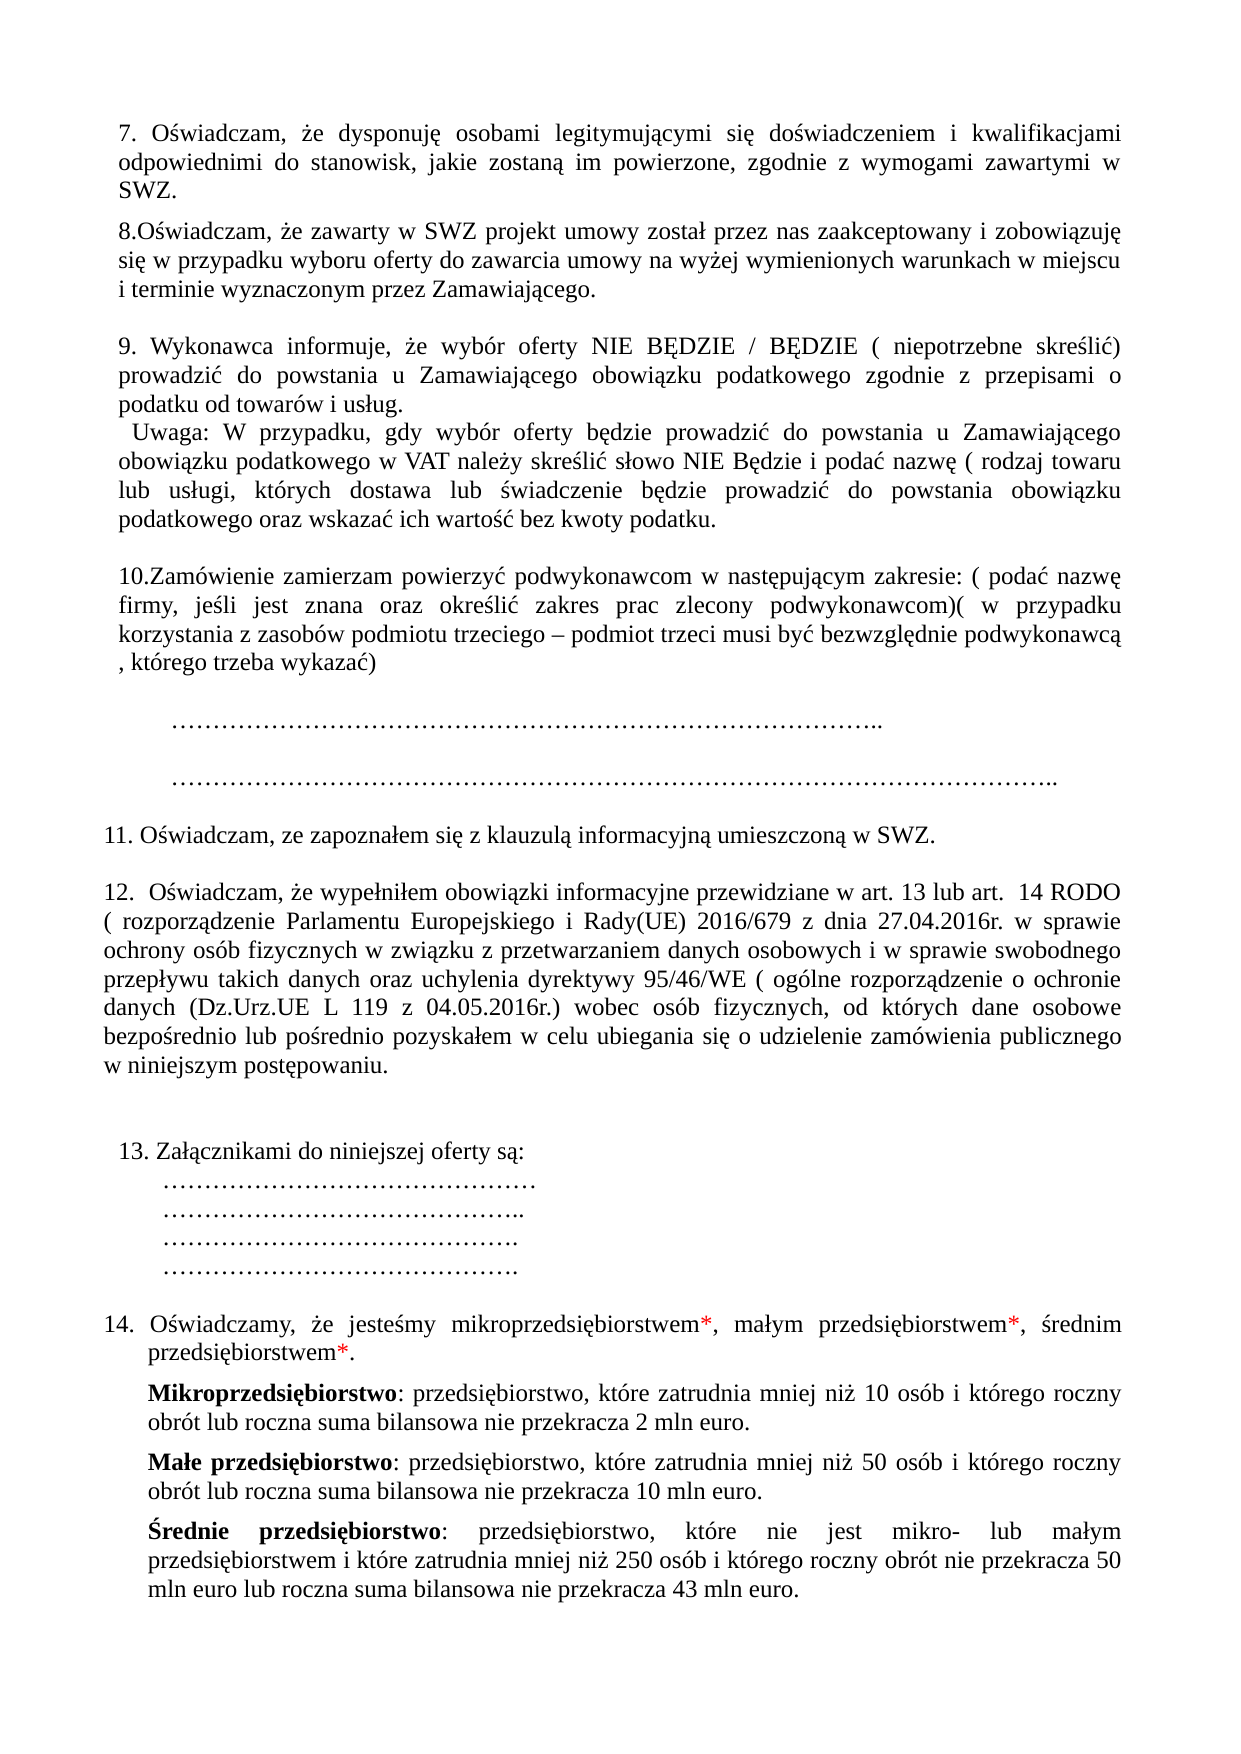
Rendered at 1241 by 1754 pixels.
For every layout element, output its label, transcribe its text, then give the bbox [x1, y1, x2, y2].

text 11. Oświadczam, ze zapoznałem się z klauzulą informacyjną umieszczoną w SWZ. [103, 820, 1122, 849]
text 14. Oświadczamy, że jesteśmy mikroprzedsiębiorstwem*, małym przedsiębiorstwem*, średnim przedsiębiorstwem*. [103, 1309, 1122, 1366]
text Mikroprzedsiębiorstwo: przedsiębiorstwo, które zatrudnia mniej niż 10 osób i którego roczny obrót lub roczna suma bilansowa nie przekracza 2 mln euro. [148, 1378, 1122, 1435]
text 8.Oświadczam, że zawarty w SWZ projekt umowy został przez nas zaakceptowany i zobowiązuję się w przypadku wyboru oferty do zawarcia umowy na wyżej wymienionych warunkach w miejscu i terminie wyznaczonym przez Zamawiającego. [118, 216, 1122, 302]
text 9. Wykonawca informuje, że wybór oferty NIE BĘDZIE / BĘDZIE ( niepotrzebne skreślić) prowadzić do powstania u Zamawiającego obowiązku podatkowego zgodnie z przepisami o podatku od towarów i usług. [118, 331, 1122, 417]
text …………………………………….. [118, 1194, 1122, 1222]
text 13. Załącznikami do niniejszej oferty są: [118, 1136, 1122, 1165]
text Małe przedsiębiorstwo: przedsiębiorstwo, które zatrudnia mniej niż 50 osób i którego roczny obrót lub roczna suma bilansowa nie przekracza 10 mln euro. [148, 1447, 1122, 1505]
text 7. Oświadczam, że dysponuję osobami legitymującymi się doświadczeniem i kwalifikacjami odpowiednimi do stanowisk, jakie zostaną im powierzone, zgodnie z wymogami zawartymi w SWZ. [118, 118, 1122, 204]
text 12. Oświadczam, że wypełniłem obowiązki informacyjne przewidziane w art. 13 lub art. 14 RODO ( rozporządzenie Parlamentu Europejskiego i Rady(UE) 2016/679 z dnia 27.04.2016r. w sprawie ochrony osób fizycznych w związku z przetwarzaniem danych osobowych i w sprawie swobodnego przepływu takich danych oraz uchylenia dyrektywy 95/46/WE ( ogólne rozporządzenie o ochronie danych (Dz.Urz.UE L 119 z 04.05.2016r.) wobec osób fizycznych, od których dane osobowe bezpośrednio lub pośrednio pozyskałem w celu ubiegania się o udzielenie zamówienia publicznego w niniejszym postępowaniu. [103, 877, 1122, 1079]
text Uwaga: W przypadku, gdy wybór oferty będzie prowadzić do powstania u Zamawiającego obowiązku podatkowego w VAT należy skreślić słowo NIE Będzie i podać nazwę ( rodzaj towaru lub usługi, których dostawa lub świadczenie będzie prowadzić do powstania obowiązku podatkowego oraz wskazać ich wartość bez kwoty podatku. [118, 417, 1122, 532]
text ……………………………………. [118, 1222, 1122, 1251]
text ……………………………………. [118, 1251, 1122, 1280]
text Średnie przedsiębiorstwo: przedsiębiorstwo, które nie jest mikro- lub małym przedsiębiorstwem i które zatrudnia mniej niż 250 osób i którego roczny obrót nie przekracza 50 mln euro lub roczna suma bilansowa nie przekracza 43 mln euro. [148, 1516, 1122, 1603]
text ……………………………………… [118, 1165, 1122, 1194]
text 10.Zamówienie zamierzam powierzyć podwykonawcom w następującym zakresie: ( podać nazwę firmy, jeśli jest znana oraz określić zakres prac zlecony podwykonawcom)( w przypadku korzystania z zasobów podmiotu trzeciego – podmiot trzeci musi być bezwzględnie podwykonawcą , którego trzeba wykazać) [118, 561, 1122, 676]
text ………………………………………………………………………….. [133, 705, 1122, 734]
text …………………………………………………………………………………………….. [170, 762, 1122, 791]
